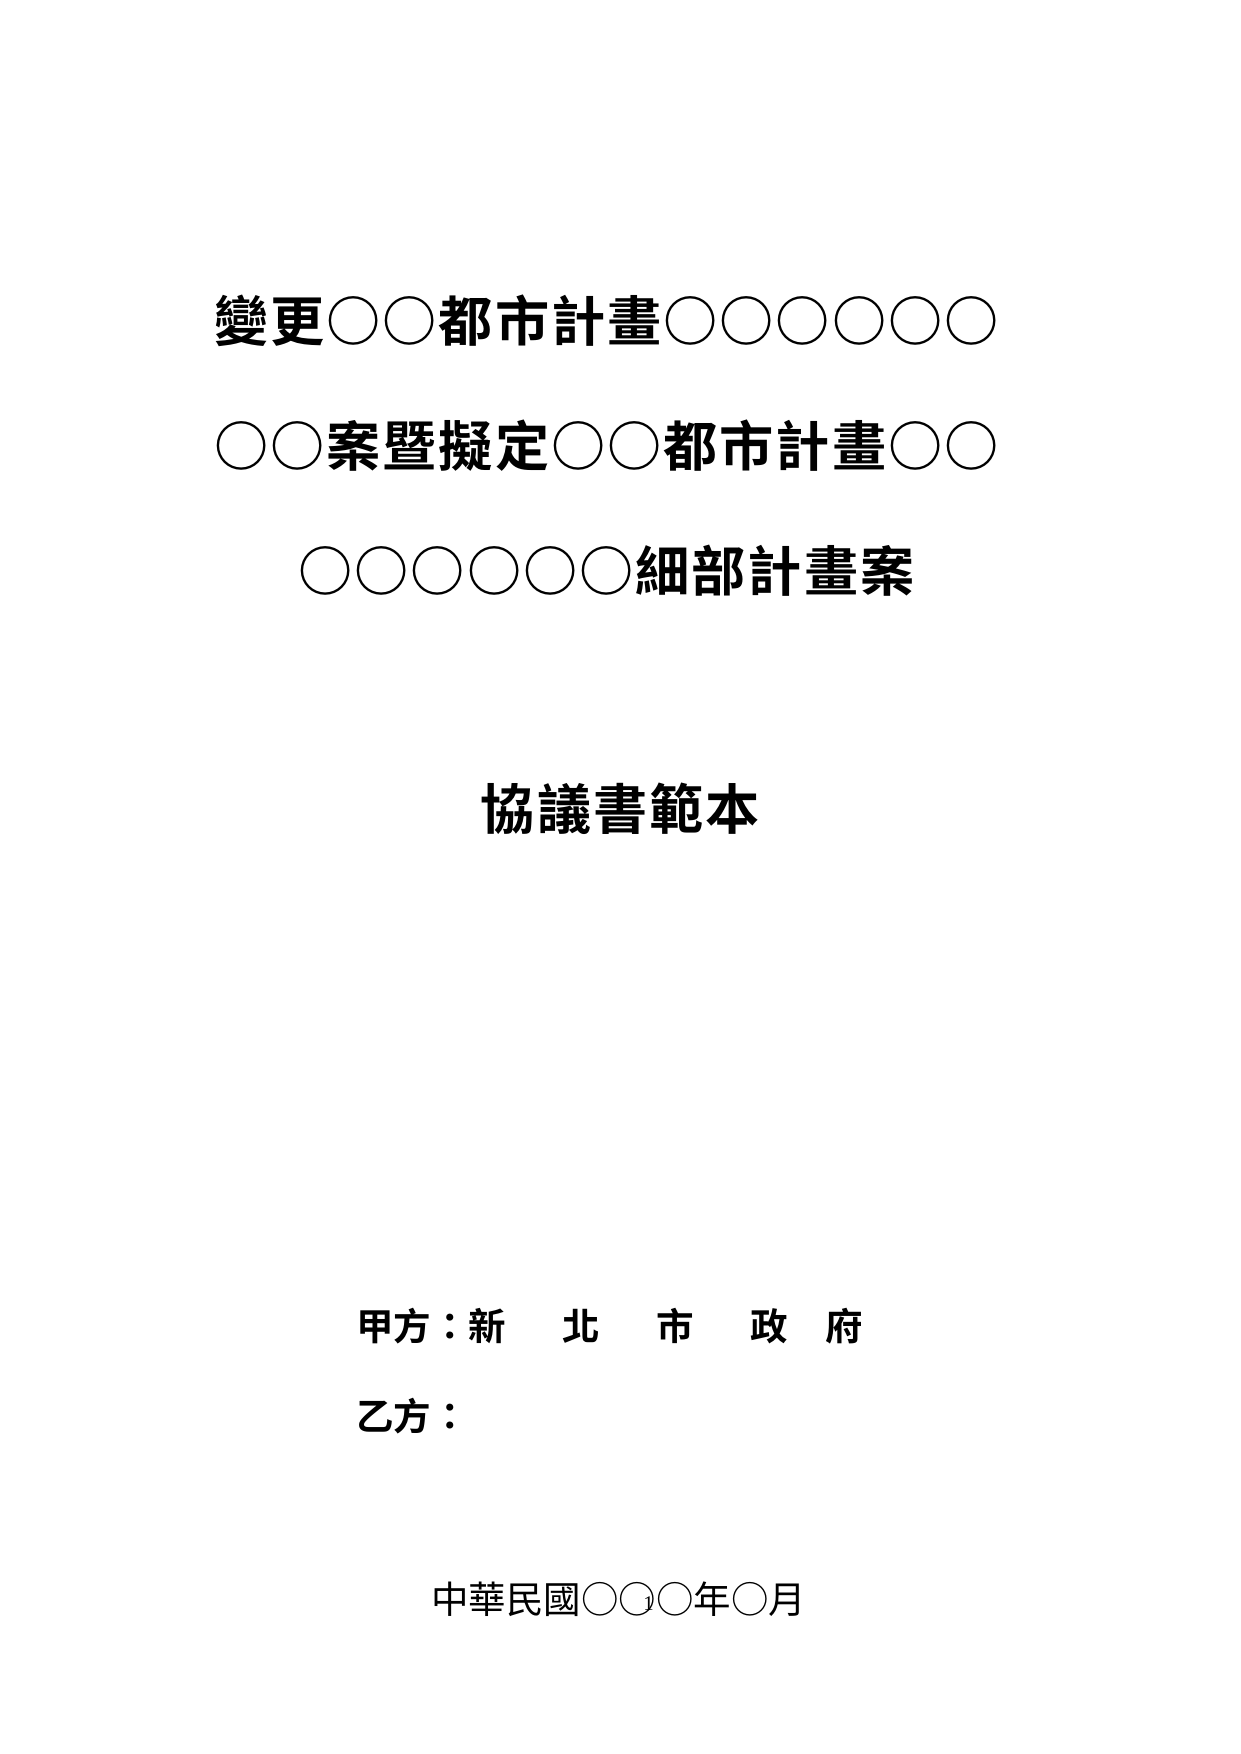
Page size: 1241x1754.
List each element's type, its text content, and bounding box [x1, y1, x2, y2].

text 乙方： [356, 1372, 1053, 1435]
text 中華民國○○○年○月 [203, 1569, 1035, 1624]
text 協議書範本 [247, 733, 994, 858]
text 甲方：新 北 市 政 府 [356, 1283, 1053, 1345]
text 變更○○都市計畫○○○○○○○○案暨擬定○○都市計畫○○○○○○○○細部計畫案 [187, 245, 1026, 620]
